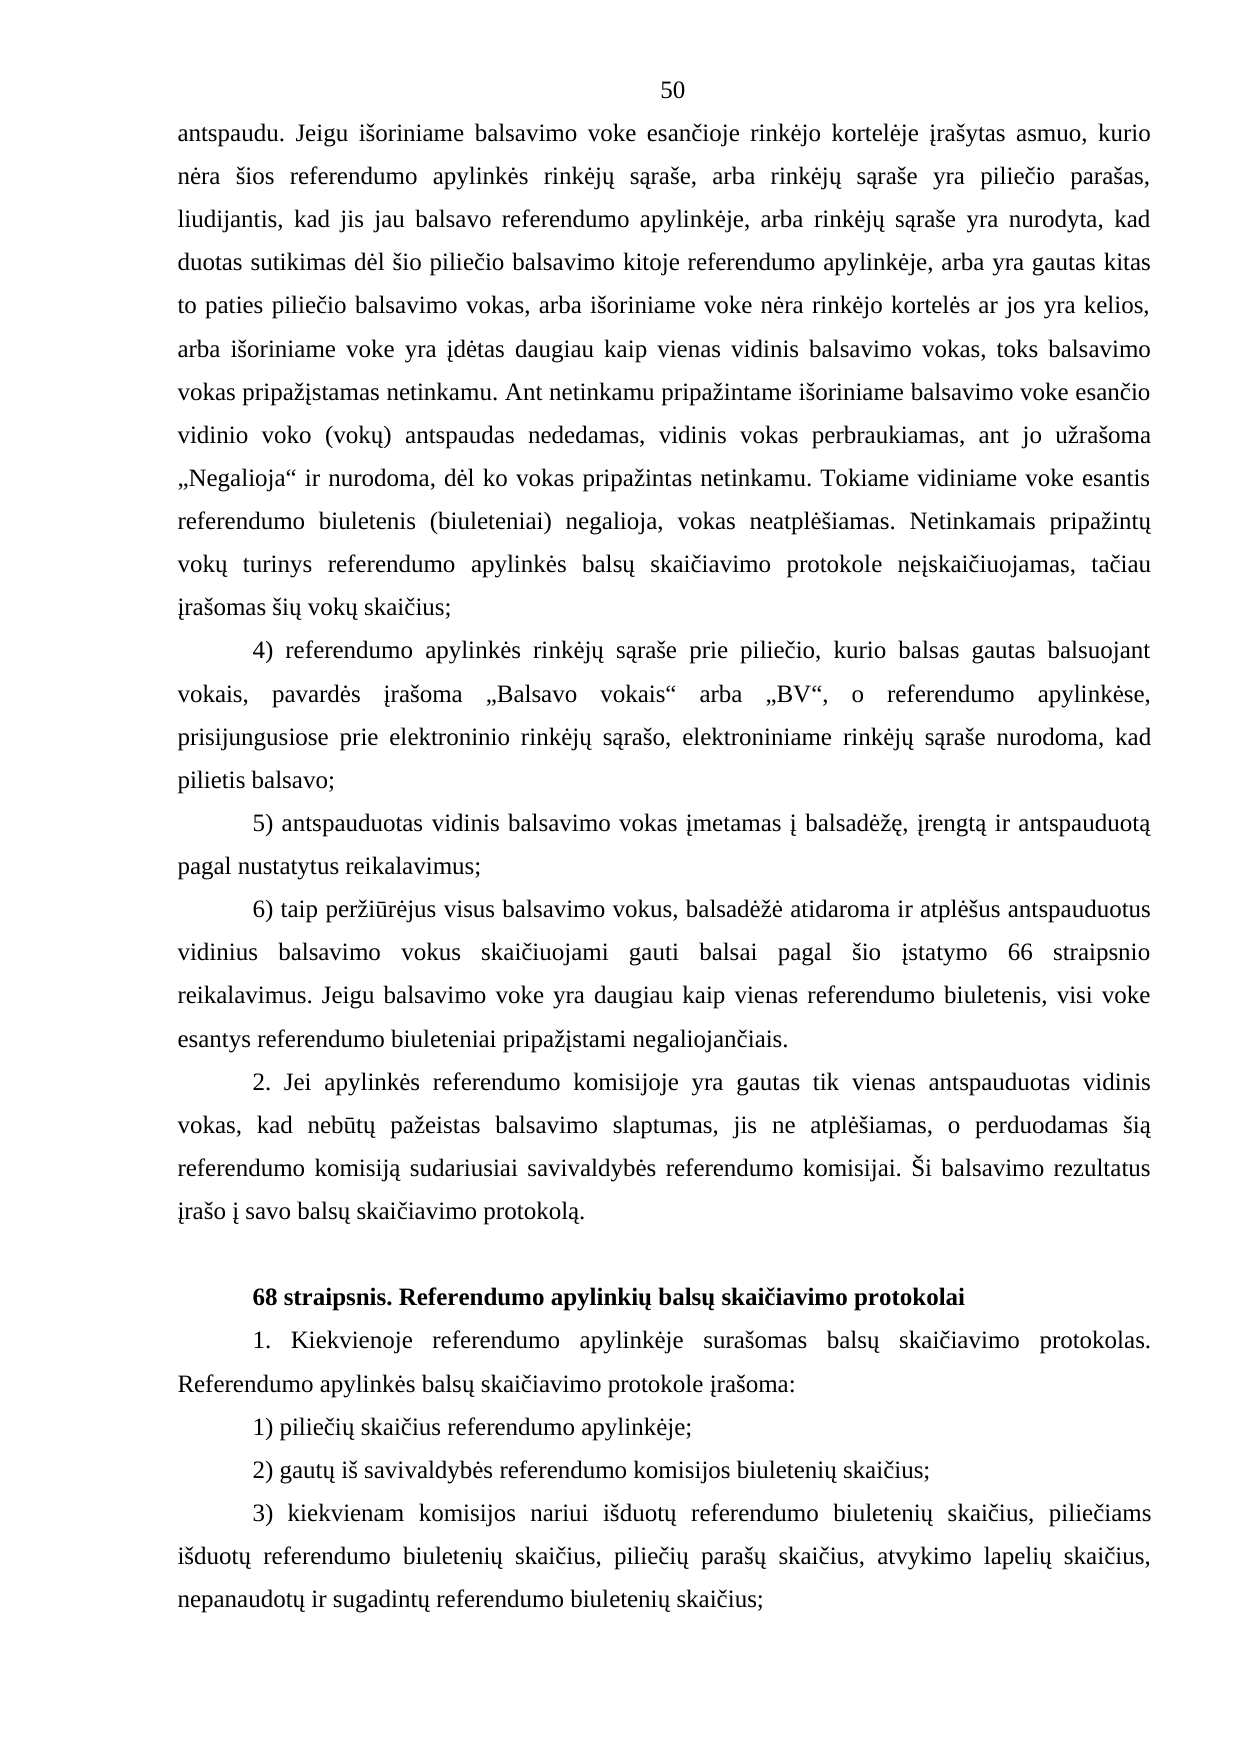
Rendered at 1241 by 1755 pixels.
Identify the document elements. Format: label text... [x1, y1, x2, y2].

text 2) gautų iš savivaldybės referendumo komisijos biuletenių skaičius; [177, 1455, 1152, 1484]
text 4) referendumo apylinkės rinkėjų sąraše prie piliečio, kurio balsas gautas balsuojant vokais, pavardės įrašoma „Balsavo vokais“ arba „BV“, o referendumo apylinkėse, prisijungusiose prie elektroninio rinkėjų sąrašo, elektroniniame rinkėjų sąraše nurodoma, kad pilietis balsavo; [177, 636, 1152, 794]
text 2. Jei apylinkės referendumo komisijoje yra gautas tik vienas antspauduotas vidinis vokas, kad nebūtų pažeistas balsavimo slaptumas, jis ne atplėšiamas, o perduodamas šią referendumo komisiją sudariusiai savivaldybės referendumo komisijai. Ši balsavimo rezultatus įrašo į savo balsų skaičiavimo protokolą. [177, 1067, 1152, 1225]
text 3) kiekvienam komisijos nariui išduotų referendumo biuletenių skaičius, piliečiams išduotų referendumo biuletenių skaičius, piliečių parašų skaičius, atvykimo lapelių skaičius, nepanaudotų ir sugadintų referendumo biuletenių skaičius; [177, 1498, 1152, 1613]
text 5) antspauduotas vidinis balsavimo vokas įmetamas į balsadėžę, įrengtą ir antspauduotą pagal nustatytus reikalavimus; [177, 808, 1152, 880]
text 1) piliečių skaičius referendumo apylinkėje; [177, 1412, 1152, 1441]
text 6) taip peržiūrėjus visus balsavimo vokus, balsadėžė atidaroma ir atplėšus antspauduotus vidinius balsavimo vokus skaičiuojami gauti balsai pagal šio įstatymo 66 straipsnio reikalavimus. Jeigu balsavimo voke yra daugiau kaip vienas referendumo biuletenis, visi voke esantys referendumo biuleteniai pripažįstami negaliojančiais. [177, 894, 1152, 1052]
text 1. Kiekvienoje referendumo apylinkėje surašomas balsų skaičiavimo protokolas. Referendumo apylinkės balsų skaičiavimo protokole įrašoma: [177, 1326, 1152, 1397]
text antspaudu. Jeigu išoriniame balsavimo voke esančioje rinkėjo kortelėje įrašytas asmuo, kurio nėra šios referendumo apylinkės rinkėjų sąraše, arba rinkėjų sąraše yra piliečio parašas, liudijantis, kad jis jau balsavo referendumo apylinkėje, arba rinkėjų sąraše yra nurodyta, kad duotas sutikimas dėl šio piliečio balsavimo kitoje referendumo apylinkėje, arba yra gautas kitas to paties piliečio balsavimo vokas, arba išoriniame voke nėra rinkėjo kortelės ar jos yra kelios, arba išoriniame voke yra įdėtas daugiau kaip vienas vidinis balsavimo vokas, toks balsavimo vokas pripažįstamas netinkamu. Ant netinkamu pripažintame išoriniame balsavimo voke esančio vidinio voko (vokų) antspaudas nededamas, vidinis vokas perbraukiamas, ant jo užrašoma „Negalioja“ ir nurodoma, dėl ko vokas pripažintas netinkamu. Tokiame vidiniame voke esantis referendumo biuletenis (biuleteniai) negalioja, vokas neatplėšiamas. Netinkamais pripažintų vokų turinys referendumo apylinkės balsų skaičiavimo protokole neįskaičiuojamas, tačiau įrašomas šių vokų skaičius; [177, 118, 1152, 621]
text 68 straipsnis. Referendumo apylinkių balsų skaičiavimo protokolai [177, 1282, 1152, 1311]
